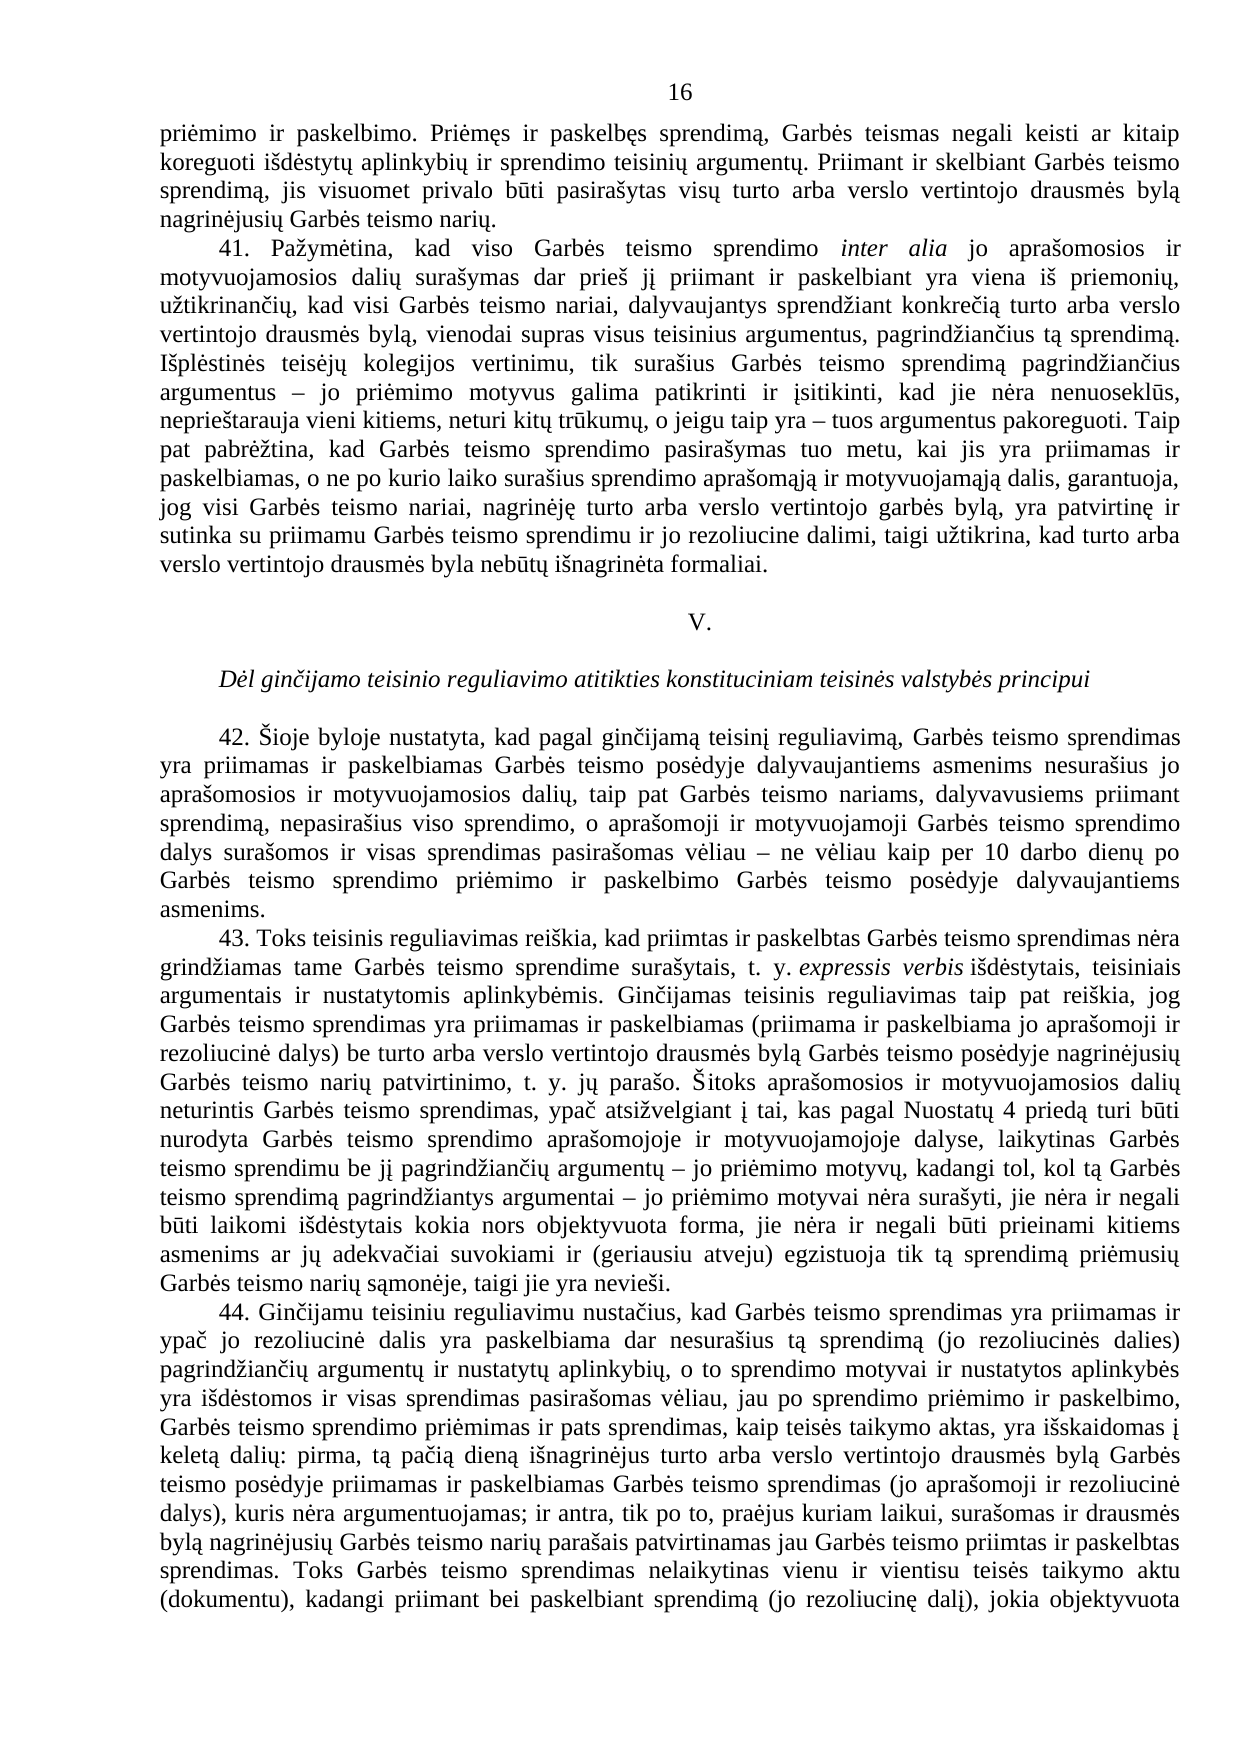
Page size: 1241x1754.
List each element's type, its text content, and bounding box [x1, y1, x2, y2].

text V. [159, 607, 1181, 636]
text 42. Šioje byloje nustatyta, kad pagal ginčijamą teisinį reguliavimą, Garbės teismo sprendimas yra priimamas ir paskelbiamas Garbės teismo posėdyje dalyvaujantiems asmenims nesurašius jo aprašomosios ir motyvuojamosios dalių, taip pat Garbės teismo nariams, dalyvavusiems priimant sprendimą, nepasirašius viso sprendimo, o aprašomoji ir motyvuojamoji Garbės teismo sprendimo dalys surašomos ir visas sprendimas pasirašomas vėliau – ne vėliau kaip per 10 darbo dienų po Garbės teismo sprendimo priėmimo ir paskelbimo Garbės teismo posėdyje dalyvaujantiems asmenims. [159, 722, 1181, 923]
text priėmimo ir paskelbimo. Priėmęs ir paskelbęs sprendimą, Garbės teismas negali keisti ar kitaip koreguoti išdėstytų aplinkybių ir sprendimo teisinių argumentų. Priimant ir skelbiant Garbės teismo sprendimą, jis visuomet privalo būti pasirašytas visų turto arba verslo vertintojo drausmės bylą nagrinėjusių Garbės teismo narių. [159, 118, 1181, 233]
text Dėl ginčijamo teisinio reguliavimo atitikties konstituciniam teisinės valstybės principui [159, 664, 1181, 693]
text 43. Toks teisinis reguliavimas reiškia, kad priimtas ir paskelbtas Garbės teismo sprendimas nėra grindžiamas tame Garbės teismo sprendime surašytais, t. y. expressis verbis išdėstytais, teisiniais argumentais ir nustatytomis aplinkybėmis. Ginčijamas teisinis reguliavimas taip pat reiškia, jog Garbės teismo sprendimas yra priimamas ir paskelbiamas (priimama ir paskelbiama jo aprašomoji ir rezoliucinė dalys) be turto arba verslo vertintojo drausmės bylą Garbės teismo posėdyje nagrinėjusių Garbės teismo narių patvirtinimo, t. y. jų parašo. Šitoks aprašomosios ir motyvuojamosios dalių neturintis Garbės teismo sprendimas, ypač atsižvelgiant į tai, kas pagal Nuostatų 4 priedą turi būti nurodyta Garbės teismo sprendimo aprašomojoje ir motyvuojamojoje dalyse, laikytinas Garbės teismo sprendimu be jį pagrindžiančių argumentų – jo priėmimo motyvų, kadangi tol, kol tą Garbės teismo sprendimą pagrindžiantys argumentai – jo priėmimo motyvai nėra surašyti, jie nėra ir negali būti laikomi išdėstytais kokia nors objektyvuota forma, jie nėra ir negali būti prieinami kitiems asmenims ar jų adekvačiai suvokiami ir (geriausiu atveju) egzistuoja tik tą sprendimą priėmusių Garbės teismo narių sąmonėje, taigi jie yra nevieši. [159, 923, 1181, 1297]
text 44. Ginčijamu teisiniu reguliavimu nustačius, kad Garbės teismo sprendimas yra priimamas ir ypač jo rezoliucinė dalis yra paskelbiama dar nesurašius tą sprendimą (jo rezoliucinės dalies) pagrindžiančių argumentų ir nustatytų aplinkybių, o to sprendimo motyvai ir nustatytos aplinkybės yra išdėstomos ir visas sprendimas pasirašomas vėliau, jau po sprendimo priėmimo ir paskelbimo, Garbės teismo sprendimo priėmimas ir pats sprendimas, kaip teisės taikymo aktas, yra išskaidomas į keletą dalių: pirma, tą pačią dieną išnagrinėjus turto arba verslo vertintojo drausmės bylą Garbės teismo posėdyje priimamas ir paskelbiamas Garbės teismo sprendimas (jo aprašomoji ir rezoliucinė dalys), kuris nėra argumentuojamas; ir antra, tik po to, praėjus kuriam laikui, surašomas ir drausmės bylą nagrinėjusių Garbės teismo narių parašais patvirtinamas jau Garbės teismo priimtas ir paskelbtas sprendimas. Toks Garbės teismo sprendimas nelaikytinas vienu ir vientisu teisės taikymo aktu (dokumentu), kadangi priimant bei paskelbiant sprendimą (jo rezoliucinę dalį), jokia objektyvuota [159, 1297, 1181, 1613]
text 41. Pažymėtina, kad viso Garbės teismo sprendimo inter alia jo aprašomosios ir motyvuojamosios dalių surašymas dar prieš jį priimant ir paskelbiant yra viena iš priemonių, užtikrinančių, kad visi Garbės teismo nariai, dalyvaujantys sprendžiant konkrečią turto arba verslo vertintojo drausmės bylą, vienodai supras visus teisinius argumentus, pagrindžiančius tą sprendimą. Išplėstinės teisėjų kolegijos vertinimu, tik surašius Garbės teismo sprendimą pagrindžiančius argumentus – jo priėmimo motyvus galima patikrinti ir įsitikinti, kad jie nėra nenuoseklūs, neprieštarauja vieni kitiems, neturi kitų trūkumų, o jeigu taip yra – tuos argumentus pakoreguoti. Taip pat pabrėžtina, kad Garbės teismo sprendimo pasirašymas tuo metu, kai jis yra priimamas ir paskelbiamas, o ne po kurio laiko surašius sprendimo aprašomąją ir motyvuojamąją dalis, garantuoja, jog visi Garbės teismo nariai, nagrinėję turto arba verslo vertintojo garbės bylą, yra patvirtinę ir sutinka su priimamu Garbės teismo sprendimu ir jo rezoliucine dalimi, taigi užtikrina, kad turto arba verslo vertintojo drausmės byla nebūtų išnagrinėta formaliai. [159, 233, 1181, 578]
